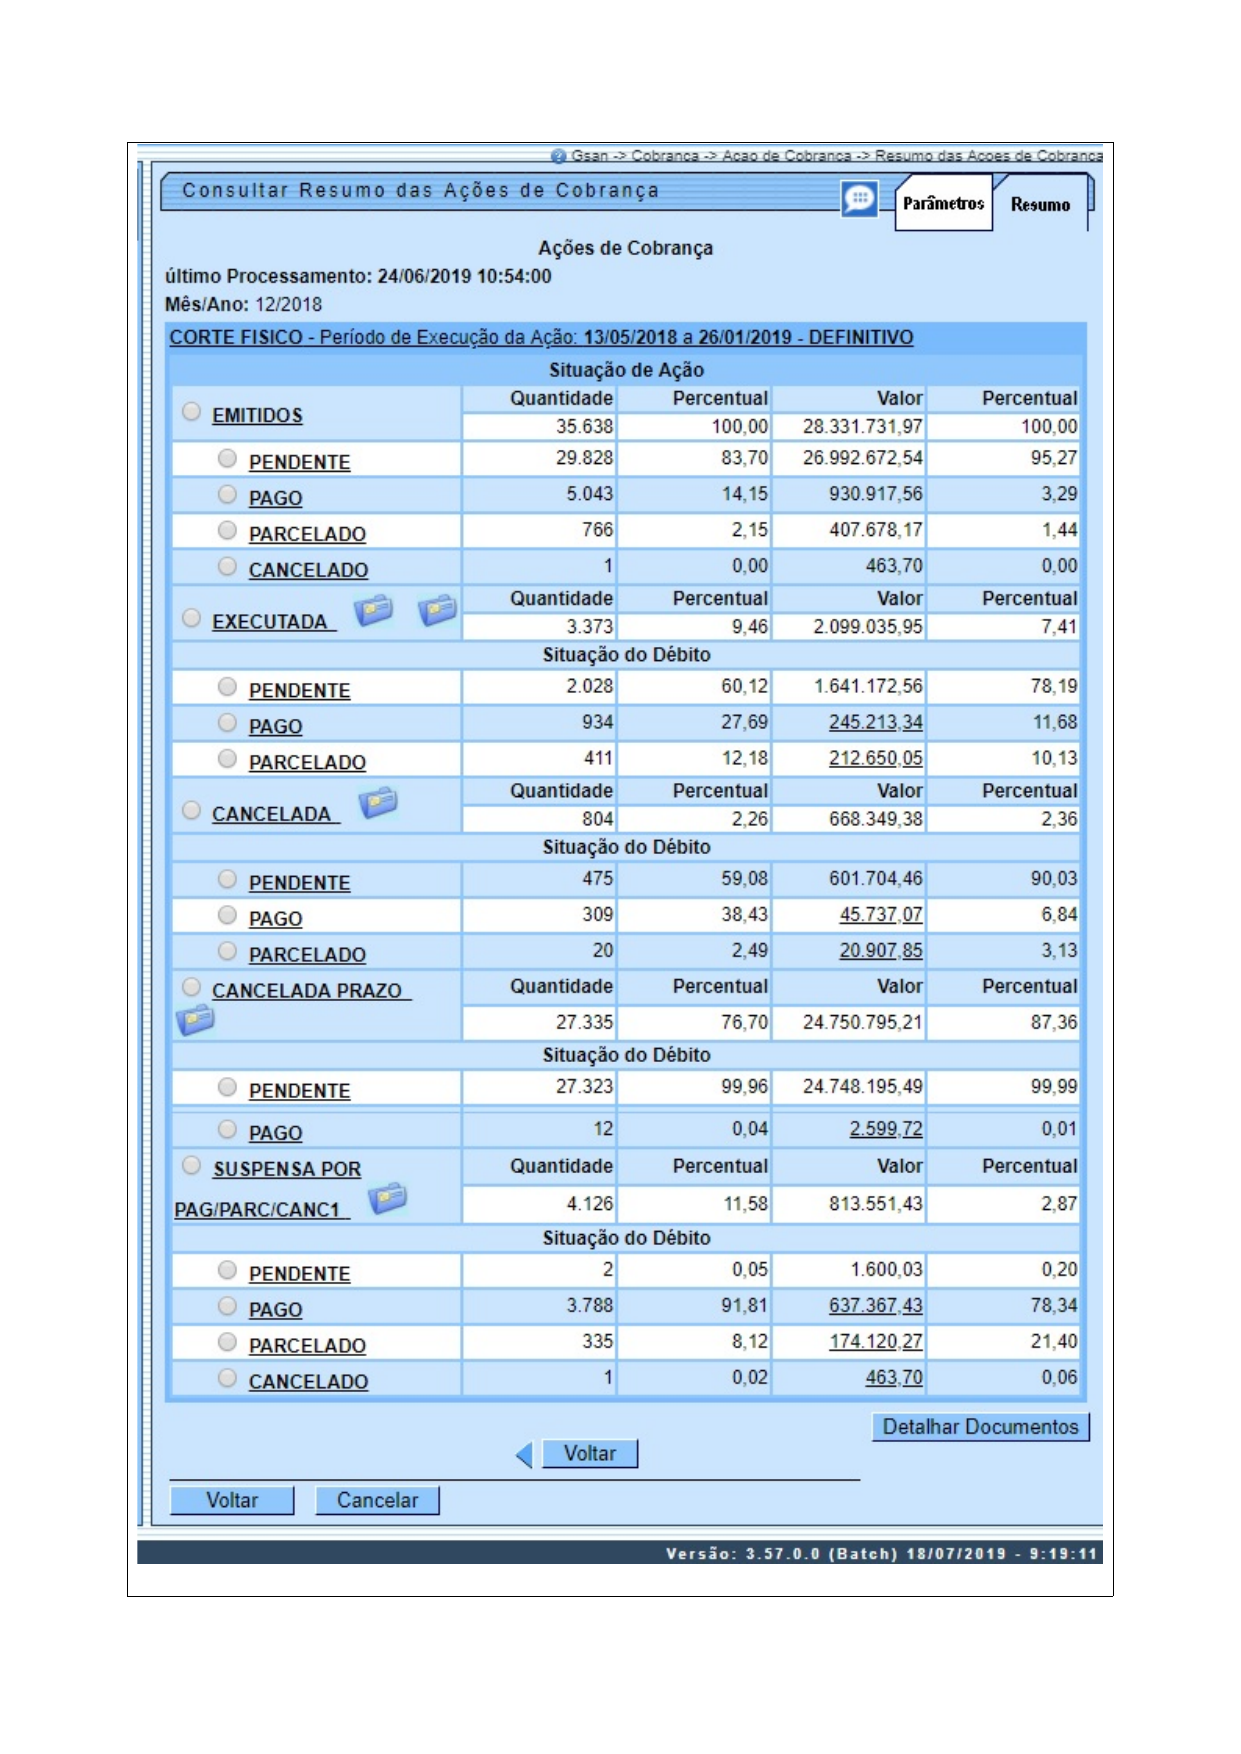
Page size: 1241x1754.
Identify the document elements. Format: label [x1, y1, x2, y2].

picture [137, 144, 1103, 1564]
table_header [128, 143, 1113, 1596]
